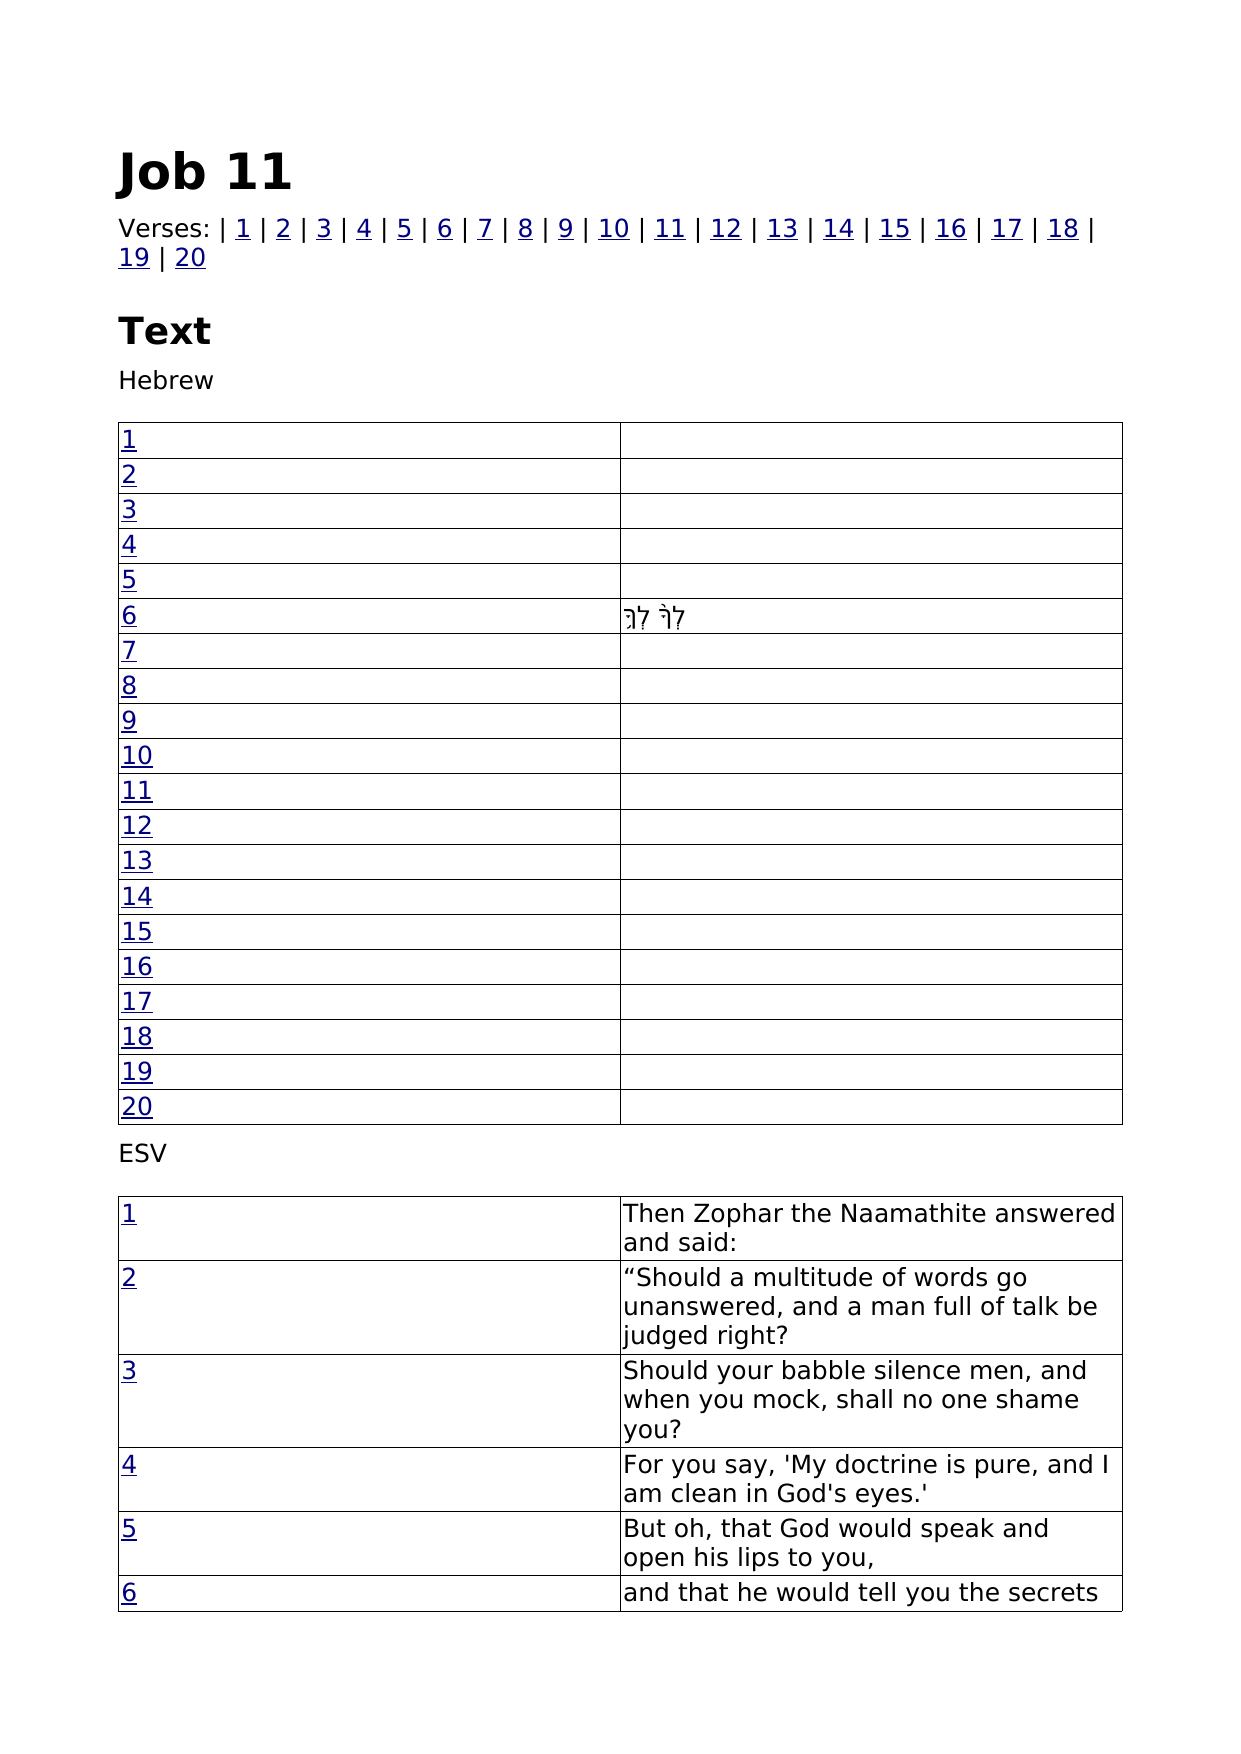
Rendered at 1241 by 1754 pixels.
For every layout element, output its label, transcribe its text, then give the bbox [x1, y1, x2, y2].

table_cell לְךָ֨ לְךָ֥ [621, 599, 1122, 633]
table_cell 5 [119, 1512, 620, 1575]
table_cell and that he would tell you the secrets [621, 1576, 1122, 1611]
table_cell 14 [119, 880, 620, 914]
table_cell 5 [119, 564, 620, 598]
table_cell [621, 774, 1122, 808]
table_cell [621, 529, 1122, 563]
table_cell 10 [119, 739, 620, 773]
table_cell 6 [119, 599, 620, 633]
table_cell 16 [119, 950, 620, 984]
table_cell [621, 669, 1122, 703]
table_header 1 [119, 423, 620, 457]
table_cell 7 [119, 634, 620, 668]
table_cell 18 [119, 1020, 620, 1054]
table_cell [621, 564, 1122, 598]
table_cell 11 [119, 774, 620, 808]
table_cell 4 [119, 529, 620, 563]
table_header [621, 423, 1122, 457]
table_cell 3 [119, 1355, 620, 1447]
text ESV [118, 1139, 1122, 1168]
table_cell 19 [119, 1055, 620, 1089]
table_cell 15 [119, 915, 620, 949]
table_cell [621, 494, 1122, 528]
table_cell [621, 985, 1122, 1019]
table_cell 4 [119, 1448, 620, 1511]
table_cell For you say, 'My doctrine is pure, and I am clean in God's eyes.' [621, 1448, 1122, 1511]
text Hebrew [118, 366, 1122, 395]
table_cell 13 [119, 845, 620, 879]
table_cell 3 [119, 494, 620, 528]
table_cell [621, 1090, 1122, 1124]
table_cell 2 [119, 459, 620, 492]
table_cell [621, 845, 1122, 879]
table_cell 6 [119, 1576, 620, 1611]
table_cell [621, 1020, 1122, 1054]
table_cell [621, 704, 1122, 738]
table_cell [621, 915, 1122, 949]
table_cell [621, 810, 1122, 843]
table_cell [621, 459, 1122, 492]
table_cell 12 [119, 810, 620, 843]
table_cell “Should a multitude of words go unanswered, and a man full of talk be judged right? [621, 1261, 1122, 1353]
subtitle Job 11 [118, 143, 1122, 201]
table_cell 9 [119, 704, 620, 738]
table_cell 17 [119, 985, 620, 1019]
table_cell Should your babble silence men, and when you mock, shall no one shame you? [621, 1355, 1122, 1447]
table_cell 20 [119, 1090, 620, 1124]
table_header Then Zophar the Naamathite answered and said: [621, 1197, 1122, 1260]
table_cell 8 [119, 669, 620, 703]
table_cell [621, 739, 1122, 773]
text Verses: | 1 | 2 | 3 | 4 | 5 | 6 | 7 | 8 | 9 | 10 | 11 | 12 | 13 | 14 | 15 | 16 | 17 | 18 | 19 | 20 [118, 214, 1122, 272]
table_cell [621, 634, 1122, 668]
table_cell 2 [119, 1261, 620, 1353]
table_cell [621, 950, 1122, 984]
table_cell [621, 1055, 1122, 1089]
table_cell [621, 880, 1122, 914]
table_header 1 [119, 1197, 620, 1260]
subtitle Text [118, 310, 1122, 353]
table_cell But oh, that God would speak and open his lips to you, [621, 1512, 1122, 1575]
